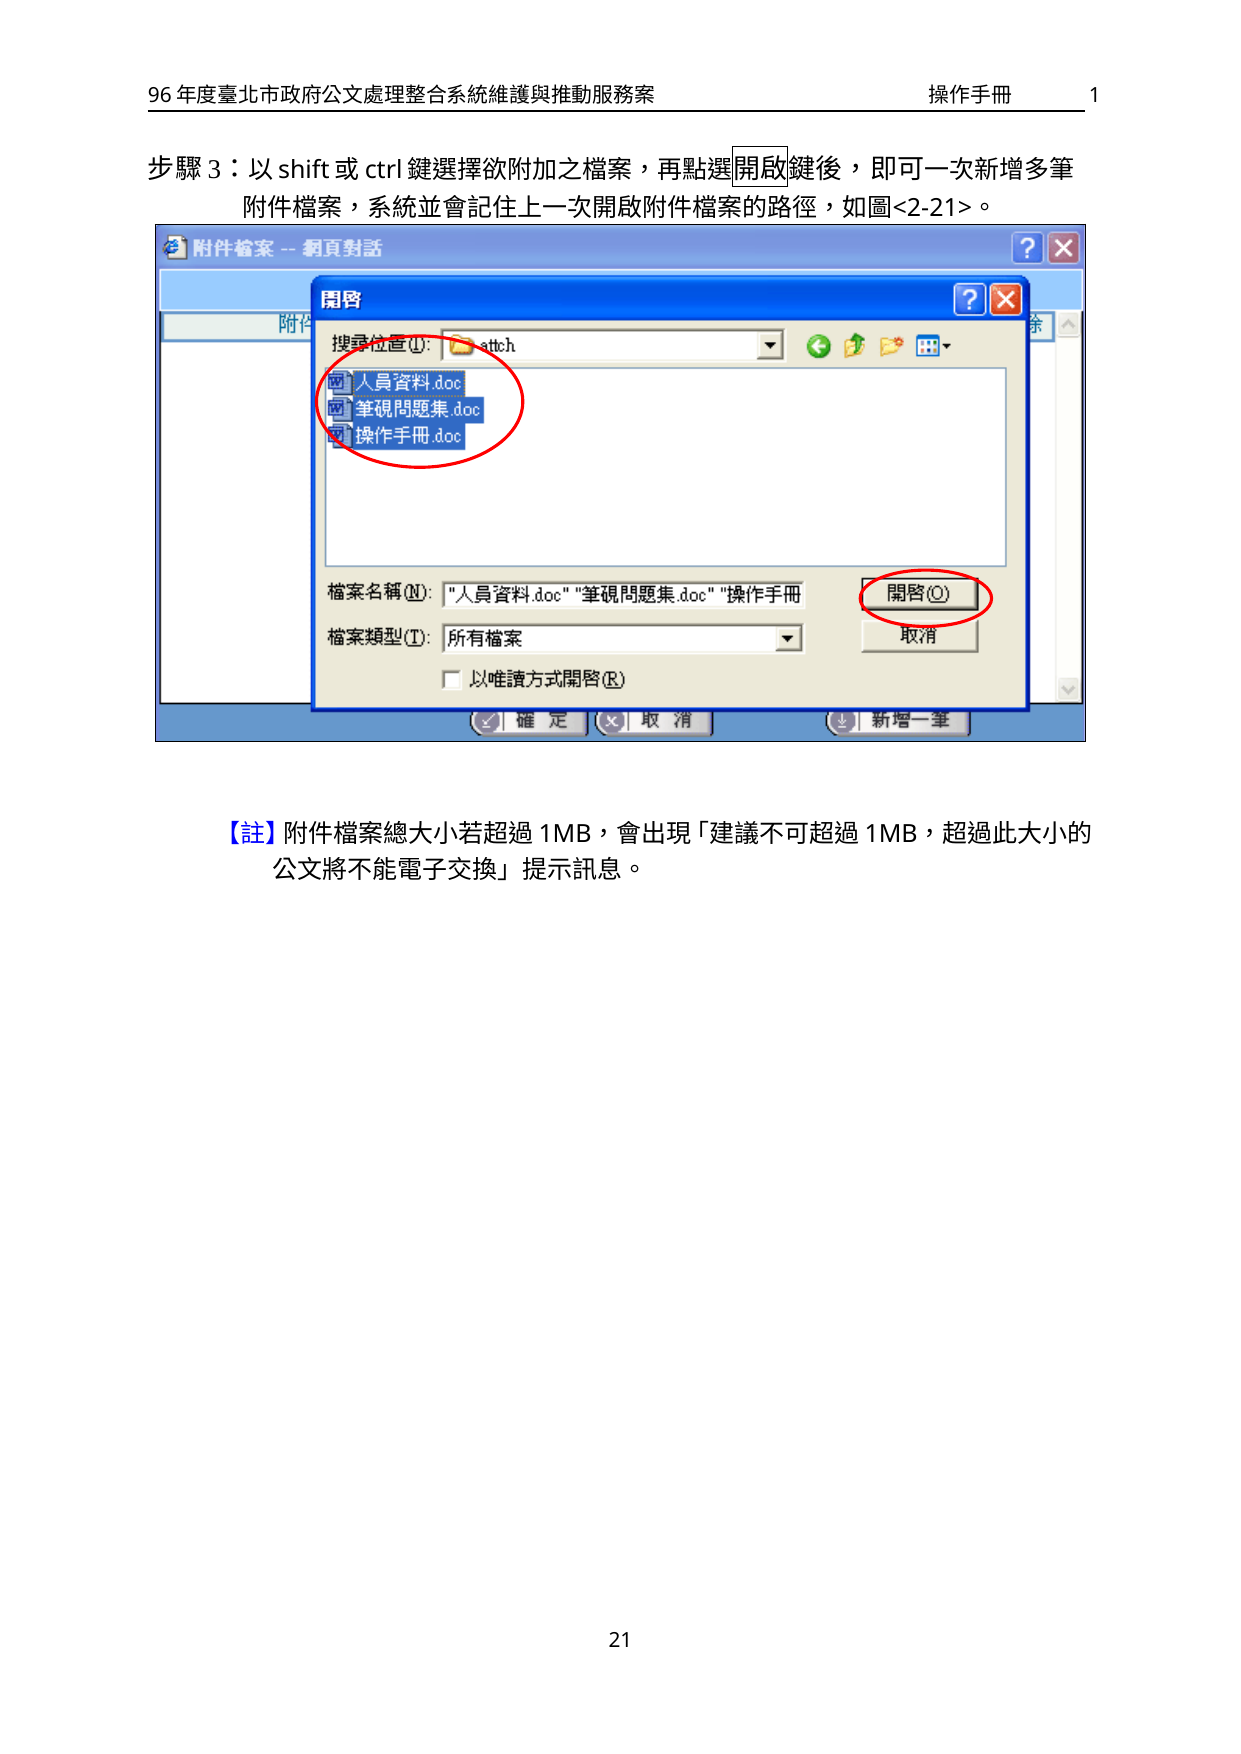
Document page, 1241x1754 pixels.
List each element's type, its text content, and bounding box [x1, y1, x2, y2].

text 【註】附件檔案總大小若超過1MB，會出現「建議不可超過1MB，超過此大小的公文將不能電子交換」提示訊息。 [223, 813, 1092, 886]
picture [156, 225, 1085, 741]
text 步驟3：以shift或ctrl鍵選擇欲附加之檔案，再點選開啟鍵後，即可一次新增多筆附件檔案，系統並會記住上一次開啟附件檔案的路徑，如圖<2-21>。 [148, 146, 1092, 223]
